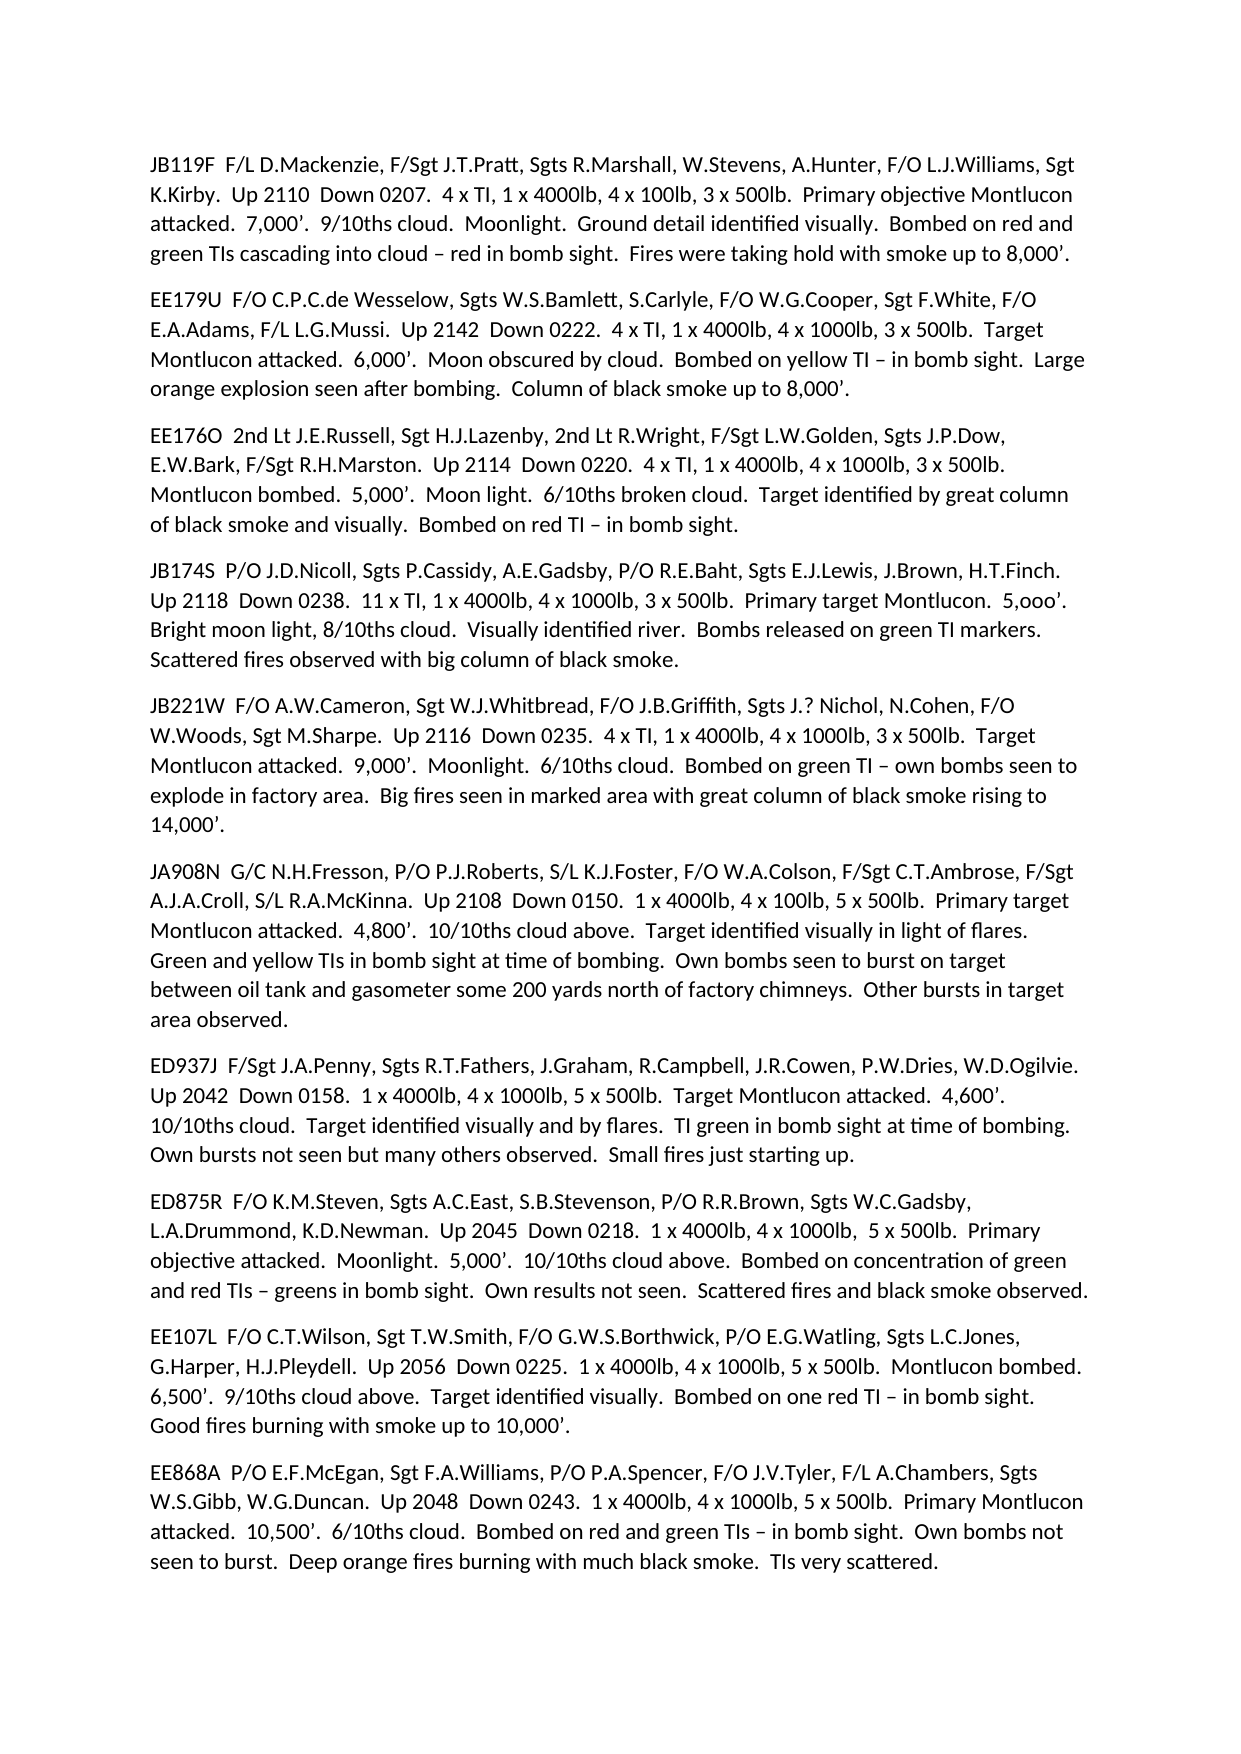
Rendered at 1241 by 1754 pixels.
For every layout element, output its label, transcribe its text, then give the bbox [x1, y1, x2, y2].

text ED937J F/Sgt J.A.Penny, Sgts R.T.Fathers, J.Graham, R.Campbell, J.R.Cowen, P.W.Dries, W.D.Ogilvie. Up 2042 Down 0158. 1 x 4000lb, 4 x 1000lb, 5 x 500lb. Target Montlucon attacked. 4,600’. 10/10ths cloud. Target identified visually and by flares. TI green in bomb sight at time of bombing. Own bursts not seen but many others observed. Small fires just starting up. [150, 1052, 1090, 1169]
text JB174S P/O J.D.Nicoll, Sgts P.Cassidy, A.E.Gadsby, P/O R.E.Baht, Sgts E.J.Lewis, J.Brown, H.T.Finch. Up 2118 Down 0238. 11 x TI, 1 x 4000lb, 4 x 1000lb, 3 x 500lb. Primary target Montlucon. 5,ooo’. Bright moon light, 8/10ths cloud. Visually identified river. Bombs released on green TI markers. Scattered fires observed with big column of black smoke. [150, 556, 1090, 673]
text EE107L F/O C.T.Wilson, Sgt T.W.Smith, F/O G.W.S.Borthwick, P/O E.G.Watling, Sgts L.C.Jones, G.Harper, H.J.Pleydell. Up 2056 Down 0225. 1 x 4000lb, 4 x 1000lb, 5 x 500lb. Montlucon bombed. 6,500’. 9/10ths cloud above. Target identified visually. Bombed on one red TI – in bomb sight. Good fires burning with smoke up to 10,000’. [150, 1322, 1090, 1439]
text EE179U F/O C.P.C.de Wesselow, Sgts W.S.Bamlett, S.Carlyle, F/O W.G.Cooper, Sgt F.White, F/O E.A.Adams, F/L L.G.Mussi. Up 2142 Down 0222. 4 x TI, 1 x 4000lb, 4 x 1000lb, 3 x 500lb. Target Montlucon attacked. 6,000’. Moon obscured by cloud. Bombed on yellow TI – in bomb sight. Large orange explosion seen after bombing. Column of black smoke up to 8,000’. [150, 285, 1090, 402]
text JB221W F/O A.W.Cameron, Sgt W.J.Whitbread, F/O J.B.Griffith, Sgts J.? Nichol, N.Cohen, F/O W.Woods, Sgt M.Sharpe. Up 2116 Down 0235. 4 x TI, 1 x 4000lb, 4 x 1000lb, 3 x 500lb. Target Montlucon attacked. 9,000’. Moonlight. 6/10ths cloud. Bombed on green TI – own bombs seen to explode in factory area. Big fires seen in marked area with great column of black smoke rising to 14,000’. [150, 692, 1090, 838]
text EE868A P/O E.F.McEgan, Sgt F.A.Williams, P/O P.A.Spencer, F/O J.V.Tyler, F/L A.Chambers, Sgts W.S.Gibb, W.G.Duncan. Up 2048 Down 0243. 1 x 4000lb, 4 x 1000lb, 5 x 500lb. Primary Montlucon attacked. 10,500’. 6/10ths cloud. Bombed on red and green TIs – in bomb sight. Own bombs not seen to burst. Deep orange fires burning with much black smoke. TIs very scattered. [150, 1458, 1090, 1575]
text JB119F F/L D.Mackenzie, F/Sgt J.T.Pratt, Sgts R.Marshall, W.Stevens, A.Hunter, F/O L.J.Williams, Sgt K.Kirby. Up 2110 Down 0207. 4 x TI, 1 x 4000lb, 4 x 100lb, 3 x 500lb. Primary objective Montlucon attacked. 7,000’. 9/10ths cloud. Moonlight. Ground detail identified visually. Bombed on red and green TIs cascading into cloud – red in bomb sight. Fires were taking hold with smoke up to 8,000’. [150, 150, 1090, 267]
text JA908N G/C N.H.Fresson, P/O P.J.Roberts, S/L K.J.Foster, F/O W.A.Colson, F/Sgt C.T.Ambrose, F/Sgt A.J.A.Croll, S/L R.A.McKinna. Up 2108 Down 0150. 1 x 4000lb, 4 x 100lb, 5 x 500lb. Primary target Montlucon attacked. 4,800’. 10/10ths cloud above. Target identified visually in light of flares. Green and yellow TIs in bomb sight at time of bombing. Own bombs seen to burst on target between oil tank and gasometer some 200 yards north of factory chimneys. Other bursts in target area observed. [150, 857, 1090, 1033]
text ED875R F/O K.M.Steven, Sgts A.C.East, S.B.Stevenson, P/O R.R.Brown, Sgts W.C.Gadsby, L.A.Drummond, K.D.Newman. Up 2045 Down 0218. 1 x 4000lb, 4 x 1000lb, 5 x 500lb. Primary objective attacked. Moonlight. 5,000’. 10/10ths cloud above. Bombed on concentration of green and red TIs – greens in bomb sight. Own results not seen. Scattered fires and black smoke observed. [150, 1187, 1090, 1304]
text EE176O 2nd Lt J.E.Russell, Sgt H.J.Lazenby, 2nd Lt R.Wright, F/Sgt L.W.Golden, Sgts J.P.Dow, E.W.Bark, F/Sgt R.H.Marston. Up 2114 Down 0220. 4 x TI, 1 x 4000lb, 4 x 1000lb, 3 x 500lb. Montlucon bombed. 5,000’. Moon light. 6/10ths broken cloud. Target identified by great column of black smoke and visually. Bombed on red TI – in bomb sight. [150, 421, 1090, 538]
